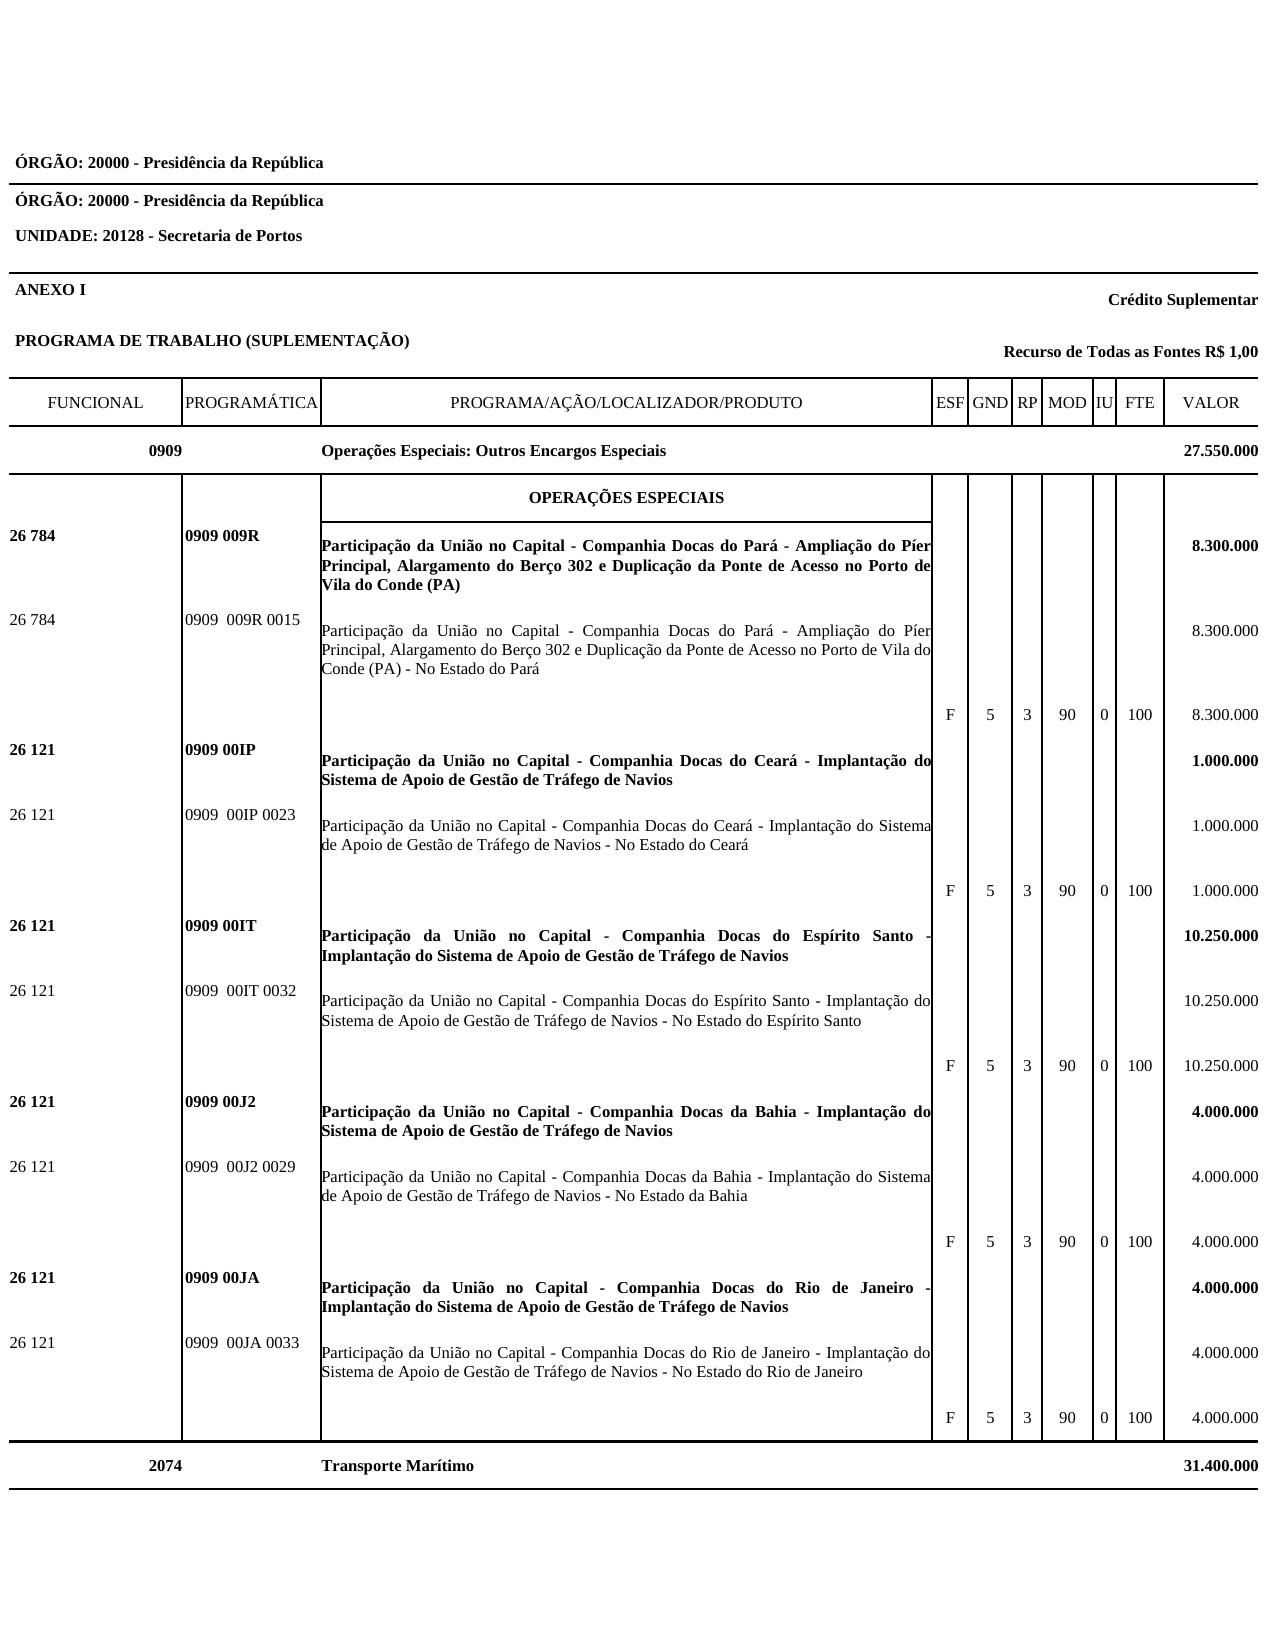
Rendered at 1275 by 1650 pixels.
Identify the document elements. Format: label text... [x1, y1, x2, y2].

table_cell [1013, 521, 1041, 607]
table_cell [1117, 1154, 1163, 1219]
table_cell ESF [933, 379, 967, 425]
table_cell Participação da União no Capital - Companhia Docas da Bahia - Implantação do Sistema de Apoio de Gestão de Tráfego de Navios [322, 1089, 931, 1154]
table_cell [969, 978, 1011, 1043]
table_cell [1258, 473, 1266, 521]
table_cell [1094, 802, 1115, 867]
table_cell Participação da União no Capital - Companhia Docas do Espírito Santo - Implantação do Sistema de Apoio de Gestão de Tráfego de Navios - No Estado do Espírito Santo [322, 978, 931, 1043]
table_cell [9, 1395, 181, 1440]
table_cell Transporte Marítimo [321, 1443, 1163, 1488]
table_cell Participação da União no Capital - Companhia Docas do Pará - Ampliação do Píer Principal, Alargamento do Berço 302 e Duplicação da Ponte de Acesso no Porto de Vila do Conde (PA) - No Estado do Pará [322, 607, 931, 691]
table_cell ÓRGÃO: 20000 - Presidência da República [9, 185, 1258, 221]
table_cell [1013, 1330, 1041, 1394]
table_cell 26 121 [9, 737, 181, 802]
table_cell 4.000.000 [1165, 1265, 1258, 1329]
table_cell PROGRAMA DE TRABALHO (SUPLEMENTAÇÃO) [9, 326, 932, 377]
table_cell [1013, 913, 1041, 978]
table_cell [1043, 978, 1092, 1043]
table_cell [1013, 1089, 1041, 1154]
table_cell 4.000.000 [1165, 1089, 1258, 1154]
table_cell [1094, 913, 1115, 978]
table_cell [1013, 737, 1041, 802]
table_cell [1013, 802, 1041, 867]
table_cell [1258, 221, 1266, 272]
table_cell [1013, 475, 1041, 521]
table_cell [1258, 1219, 1266, 1264]
table_cell [933, 607, 967, 691]
table_cell 26 121 [9, 1089, 181, 1154]
table_cell 8.300.000 [1165, 521, 1258, 607]
table_cell [969, 1089, 1011, 1154]
table_cell 0909 009R 0015 [183, 607, 320, 691]
table_cell Participação da União no Capital - Companhia Docas da Bahia - Implantação do Sistema de Apoio de Gestão de Tráfego de Navios - No Estado da Bahia [322, 1154, 931, 1219]
table_cell [1258, 1154, 1266, 1219]
table_cell [1117, 978, 1163, 1043]
table_cell [1258, 1265, 1266, 1329]
table_cell [1043, 913, 1092, 978]
table_cell [969, 802, 1011, 867]
table_cell 26 121 [9, 913, 181, 978]
table_cell PROGRAMÁTICA [183, 379, 320, 425]
table_cell 90 [1043, 1395, 1092, 1440]
table_cell [1043, 1089, 1092, 1154]
table_cell [933, 978, 967, 1043]
table_cell 4.000.000 [1165, 1395, 1258, 1440]
table_cell [183, 475, 320, 521]
table_cell 26 784 [9, 607, 181, 691]
table_cell [1258, 377, 1266, 425]
table_cell [1258, 607, 1266, 691]
table_cell 4.000.000 [1165, 1219, 1258, 1264]
table_cell [1258, 1330, 1266, 1394]
table_cell [183, 867, 320, 913]
table_cell Operações Especiais [322, 475, 931, 521]
table_cell [969, 1330, 1011, 1394]
table_cell Participação da União no Capital - Companhia Docas do Rio de Janeiro - Implantação do Sistema de Apoio de Gestão de Tráfego de Navios [322, 1265, 931, 1329]
table_cell [183, 1219, 320, 1264]
table_cell [322, 1395, 931, 1440]
table_cell PROGRAMA/AÇÃO/LOCALIZADOR/PRODUTO [322, 379, 931, 425]
table_cell Participação da União no Capital - Companhia Docas do Rio de Janeiro - Implantação do Sistema de Apoio de Gestão de Tráfego de Navios - No Estado do Rio de Janeiro [322, 1330, 931, 1394]
table_cell [933, 1265, 967, 1329]
table_cell Participação da União no Capital - Companhia Docas do Ceará - Implantação do Sistema de Apoio de Gestão de Tráfego de Navios [322, 737, 931, 802]
table_cell 0909 00J2 0029 [183, 1154, 320, 1219]
table_cell [1013, 1265, 1041, 1329]
table_cell [1043, 1265, 1092, 1329]
table_cell [9, 1219, 181, 1264]
table_cell 3 [1013, 691, 1041, 737]
table_cell [1043, 802, 1092, 867]
table_cell 90 [1043, 1043, 1092, 1089]
table_cell MOD [1043, 379, 1092, 425]
table_cell F [933, 867, 967, 913]
table_cell [1258, 272, 1266, 326]
table_cell 0909 009R [183, 521, 320, 607]
table_cell [1258, 425, 1266, 473]
table_cell 10.250.000 [1165, 1043, 1258, 1089]
table_cell [969, 1154, 1011, 1219]
table_cell [969, 607, 1011, 691]
table_cell [1094, 1330, 1115, 1394]
table_cell [933, 1330, 967, 1394]
table_cell [183, 1395, 320, 1440]
table_cell 0 [1094, 867, 1115, 913]
table_cell [1043, 521, 1092, 607]
table_cell [1043, 1330, 1092, 1394]
table_cell F [933, 1043, 967, 1089]
table_cell 90 [1043, 867, 1092, 913]
table_cell [969, 1265, 1011, 1329]
table_cell Recurso de Todas as Fontes R$ 1,00 [932, 326, 1258, 377]
table_cell Crédito Suplementar [932, 274, 1258, 326]
table_cell [1258, 1043, 1266, 1089]
table_cell [969, 521, 1011, 607]
table_cell [1094, 475, 1115, 521]
table_cell 0 [1094, 1395, 1115, 1440]
table_cell [1117, 1330, 1163, 1394]
table_cell 100 [1117, 867, 1163, 913]
table_cell 4.000.000 [1165, 1330, 1258, 1394]
table_cell [183, 691, 320, 737]
table_cell [1258, 521, 1266, 607]
table_cell 0 [1094, 691, 1115, 737]
table_cell [1258, 978, 1266, 1043]
table_cell [322, 1043, 931, 1089]
table_cell 10.250.000 [1165, 913, 1258, 978]
table_cell [1094, 978, 1115, 1043]
table_cell [1117, 913, 1163, 978]
table_cell 0909 00JA 0033 [183, 1330, 320, 1394]
table_cell [9, 691, 181, 737]
table_cell [1258, 1395, 1266, 1440]
table_cell [932, 221, 1258, 272]
table_cell IU [1094, 379, 1115, 425]
table_cell VALOR [1165, 379, 1258, 425]
table_header [1258, 148, 1266, 183]
table_cell [1117, 475, 1163, 521]
table_cell Participação da União no Capital - Companhia Docas do Ceará - Implantação do Sistema de Apoio de Gestão de Tráfego de Navios - No Estado do Ceará [322, 802, 931, 867]
table_cell FUNCIONAL [9, 379, 181, 425]
table_cell [9, 867, 181, 913]
table_cell [1094, 607, 1115, 691]
table_cell [1258, 802, 1266, 867]
table_cell 5 [969, 1219, 1011, 1264]
table_cell 0909 00JA [183, 1265, 320, 1329]
table_cell [1043, 1154, 1092, 1219]
table_cell 26 121 [9, 1330, 181, 1394]
table_cell 0909 00IT 0032 [183, 978, 320, 1043]
table_cell [1258, 913, 1266, 978]
table_cell F [933, 691, 967, 737]
table_cell [183, 1043, 320, 1089]
table_cell [1165, 475, 1258, 521]
table_cell 2074 [9, 1443, 321, 1488]
table_cell [1258, 1089, 1266, 1154]
table_cell 0909 00J2 [183, 1089, 320, 1154]
table_cell [1258, 1440, 1266, 1488]
table_cell [1258, 737, 1266, 802]
table_cell [1013, 978, 1041, 1043]
table_cell GND [969, 379, 1011, 425]
table_cell 5 [969, 1043, 1011, 1089]
table_cell 27.550.000 [1164, 427, 1258, 473]
table_cell Participação da União no Capital - Companhia Docas do Espírito Santo - Implantação do Sistema de Apoio de Gestão de Tráfego de Navios [322, 913, 931, 978]
table_cell 0909 00IP 0023 [183, 802, 320, 867]
table_cell 1.000.000 [1165, 867, 1258, 913]
table_cell [1258, 691, 1266, 737]
table_cell 26 784 [9, 521, 181, 607]
table_cell [1117, 1265, 1163, 1329]
table_cell 100 [1117, 691, 1163, 737]
table_cell 90 [1043, 691, 1092, 737]
table_cell 1.000.000 [1165, 737, 1258, 802]
table_cell F [933, 1219, 967, 1264]
table_cell [933, 475, 967, 521]
table_cell 0909 00IP [183, 737, 320, 802]
table_cell [1258, 183, 1266, 221]
table_cell [322, 691, 931, 737]
table_cell FTE [1117, 379, 1163, 425]
table_cell 26 121 [9, 1154, 181, 1219]
table_cell Participação da União no Capital - Companhia Docas do Pará - Ampliação do Píer Principal, Alargamento do Berço 302 e Duplicação da Ponte de Acesso no Porto de Vila do Conde (PA) [322, 523, 931, 607]
table_cell [1094, 1154, 1115, 1219]
table_cell 1.000.000 [1165, 802, 1258, 867]
table_cell 5 [969, 867, 1011, 913]
table_cell [1258, 326, 1266, 377]
table_cell [1043, 737, 1092, 802]
table_cell [1117, 607, 1163, 691]
table_cell ANEXO I [9, 274, 932, 326]
table_cell [1043, 607, 1092, 691]
table_cell RP [1013, 379, 1041, 425]
table_cell [969, 913, 1011, 978]
table_cell 26 121 [9, 978, 181, 1043]
table_cell 0909 00IT [183, 913, 320, 978]
table_cell [322, 1219, 931, 1264]
table_cell [1258, 867, 1266, 913]
table_cell [1094, 1089, 1115, 1154]
table_cell [322, 867, 931, 913]
table_cell 0909 [9, 427, 321, 473]
table_cell 5 [969, 691, 1011, 737]
table_cell [933, 521, 967, 607]
table_cell 100 [1117, 1219, 1163, 1264]
table_cell [969, 737, 1011, 802]
table_cell [933, 913, 967, 978]
table_cell [9, 1043, 181, 1089]
table_cell F [933, 1395, 967, 1440]
table_cell UNIDADE: 20128 - Secretaria de Portos [9, 221, 932, 272]
table_cell [1117, 737, 1163, 802]
table_cell 100 [1117, 1043, 1163, 1089]
table_cell 3 [1013, 867, 1041, 913]
table_cell 8.300.000 [1165, 691, 1258, 737]
table_cell [969, 475, 1011, 521]
table_cell 3 [1013, 1219, 1041, 1264]
table_cell 0 [1094, 1219, 1115, 1264]
table_cell Operações Especiais: Outros Encargos Especiais [321, 427, 1163, 473]
table_cell 8.300.000 [1165, 607, 1258, 691]
table_cell [1117, 1089, 1163, 1154]
table_cell [933, 802, 967, 867]
table_cell [1117, 521, 1163, 607]
table_cell 5 [969, 1395, 1011, 1440]
table_cell [933, 1154, 967, 1219]
table_cell 26 121 [9, 802, 181, 867]
table_cell 100 [1117, 1395, 1163, 1440]
table_cell [933, 737, 967, 802]
table_cell 10.250.000 [1165, 978, 1258, 1043]
table_cell 3 [1013, 1395, 1041, 1440]
table_cell 4.000.000 [1165, 1154, 1258, 1219]
table_cell [9, 475, 181, 521]
table_cell [1117, 802, 1163, 867]
table_cell [1094, 521, 1115, 607]
table_cell [1043, 475, 1092, 521]
table_header ÓRGÃO: 20000 - Presidência da República [9, 148, 1258, 183]
table_cell 0 [1094, 1043, 1115, 1089]
table_cell [1094, 737, 1115, 802]
table_cell 26 121 [9, 1265, 181, 1329]
table_cell [1013, 607, 1041, 691]
table_cell 31.400.000 [1164, 1443, 1258, 1488]
table_cell [1013, 1154, 1041, 1219]
table_cell [933, 1089, 967, 1154]
table_cell [1094, 1265, 1115, 1329]
table_cell 3 [1013, 1043, 1041, 1089]
table_cell 90 [1043, 1219, 1092, 1264]
